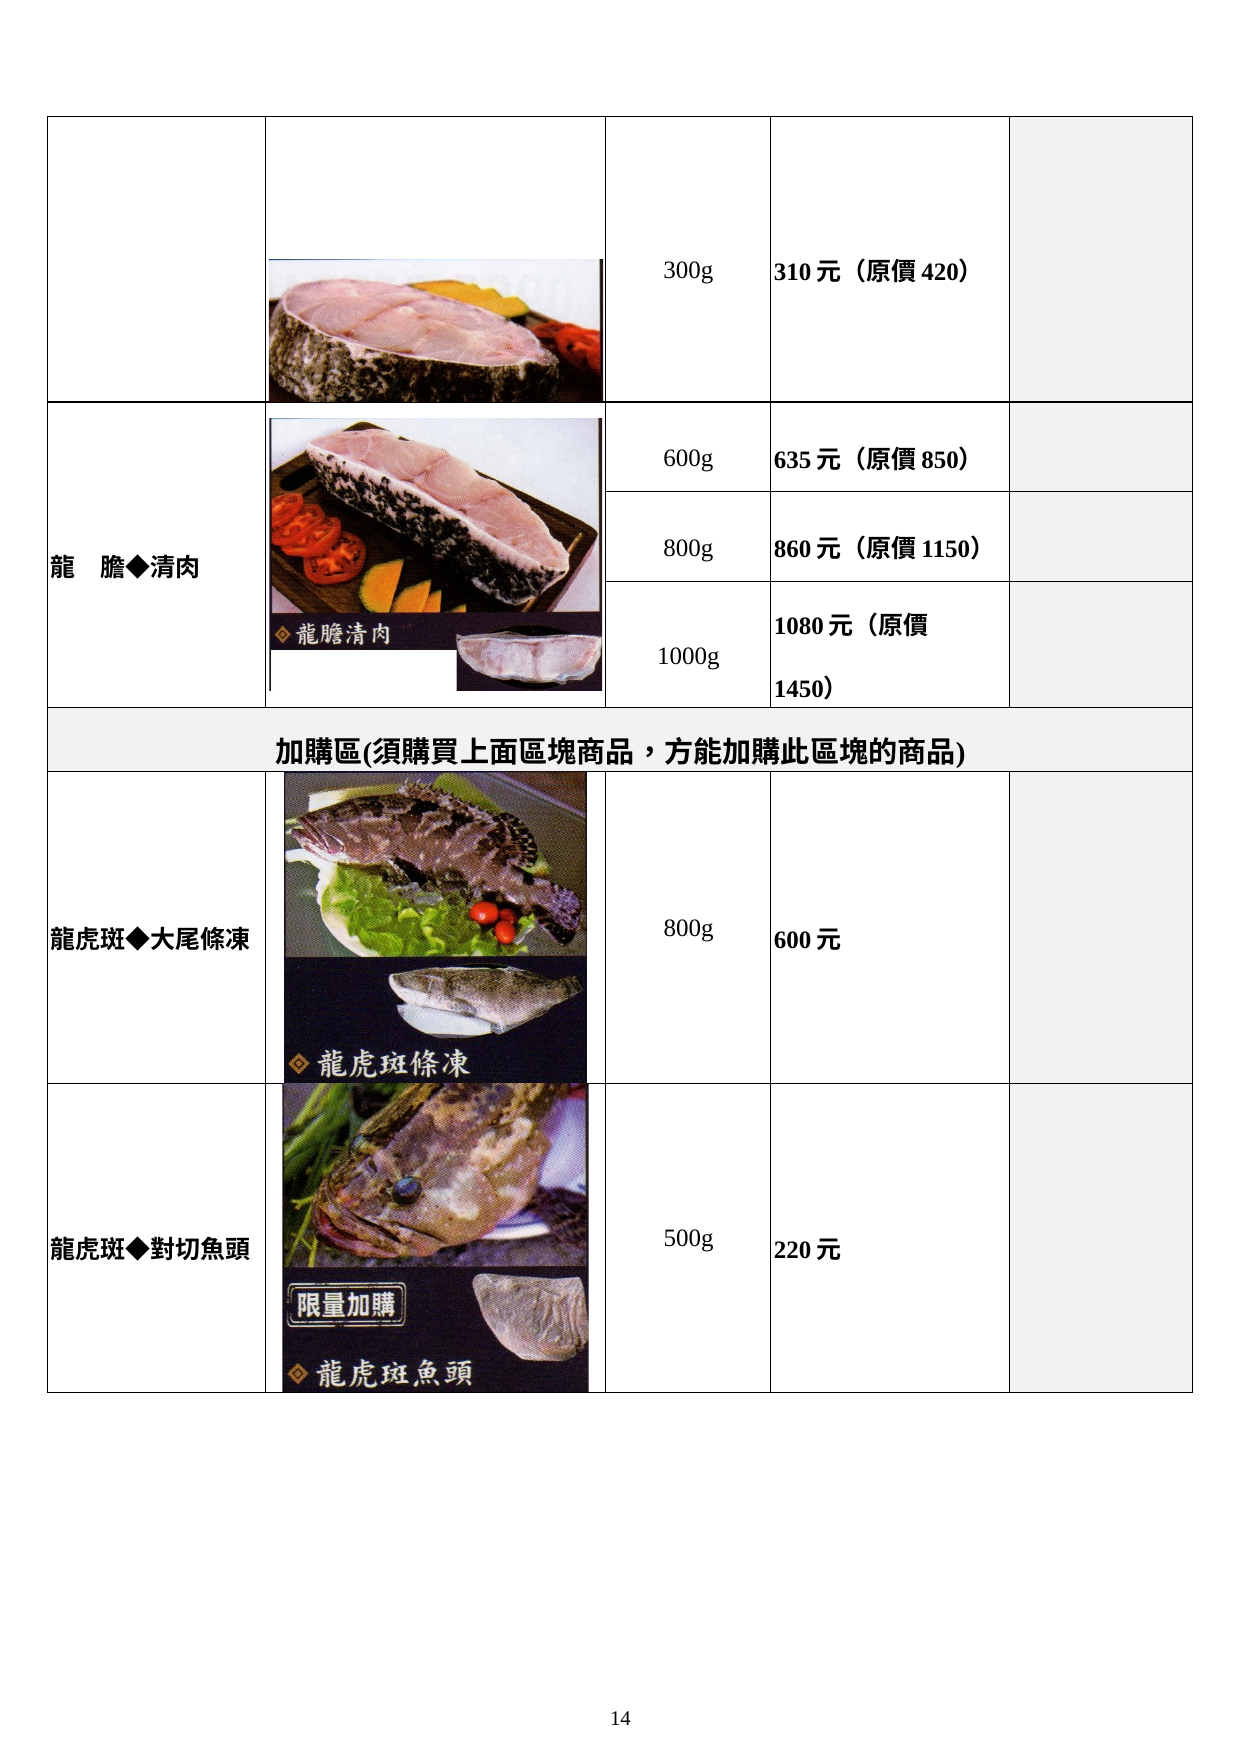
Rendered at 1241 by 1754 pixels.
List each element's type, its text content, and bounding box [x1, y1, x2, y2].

table_cell 860元（原價1150） [771, 492, 1009, 581]
table_cell 220元 [771, 1084, 1009, 1392]
table_cell 龍虎斑◆對切魚頭 [48, 1084, 265, 1392]
table_cell 加購區(須購買上面區塊商品，方能加購此區塊的商品) [48, 708, 1192, 771]
table_cell [266, 117, 605, 401]
table_cell 800g [606, 772, 770, 1083]
table_cell [1010, 582, 1192, 707]
table_cell [1010, 117, 1192, 401]
table_cell [1010, 403, 1192, 491]
table_cell [1010, 1084, 1192, 1392]
table_cell [266, 1084, 282, 1392]
table_cell [266, 403, 605, 707]
table_cell 800g [606, 492, 770, 581]
table_cell [589, 1084, 605, 1392]
table_cell 龍虎斑◆大尾條凍 [48, 772, 265, 1083]
table_cell [1010, 492, 1192, 581]
table_cell 300g [606, 117, 770, 401]
table_cell 1080元（原價1450） [771, 582, 1009, 707]
table_cell 600g [606, 403, 770, 491]
table_cell [588, 772, 605, 1083]
table_cell 龍 膽◆清肉 [48, 403, 265, 707]
table_cell 635元（原價850） [771, 403, 1009, 491]
table_cell [48, 117, 265, 401]
table_cell [1010, 772, 1192, 1083]
table_cell 310元（原價420） [771, 117, 1009, 401]
table_cell 1000g [606, 582, 770, 707]
table_cell 600元 [771, 772, 1009, 1083]
table_cell 500g [606, 1084, 770, 1392]
table_cell [266, 772, 284, 1083]
